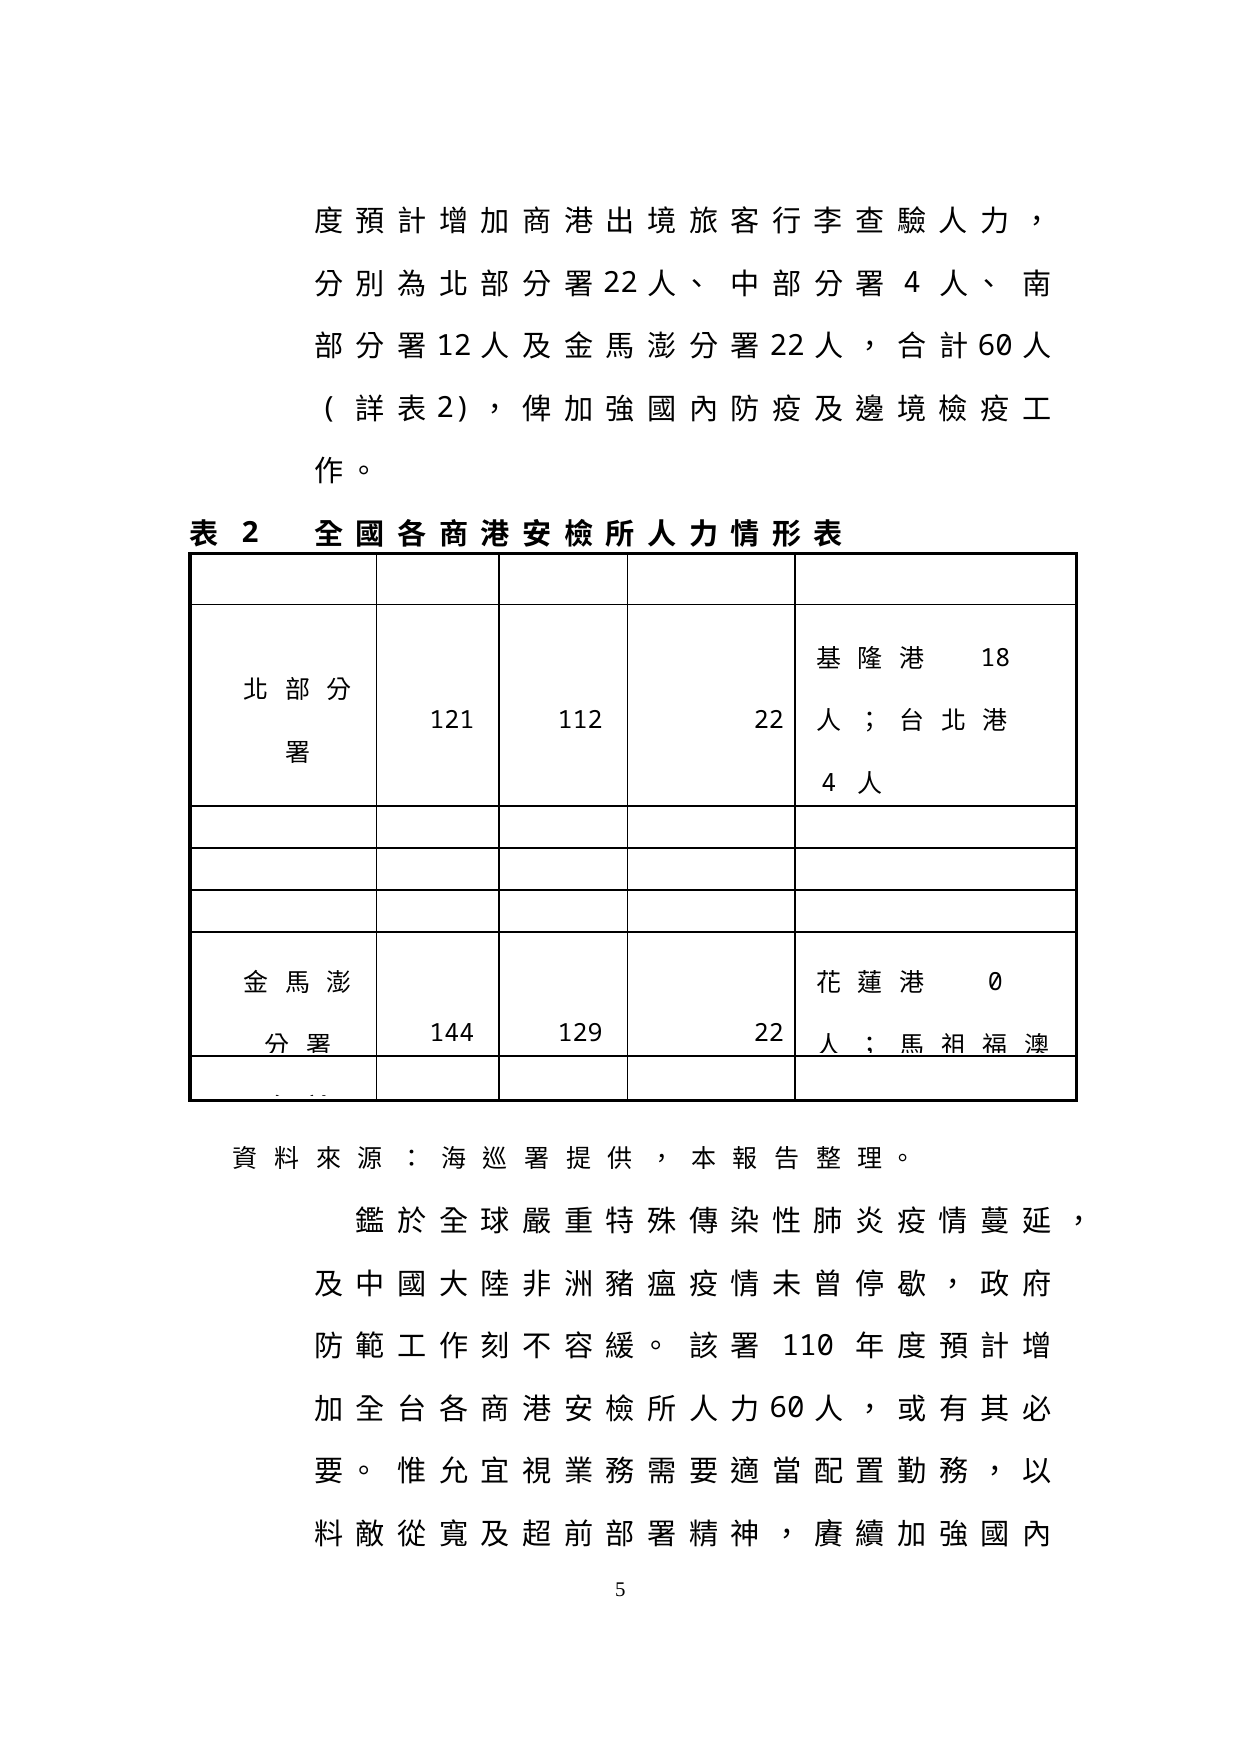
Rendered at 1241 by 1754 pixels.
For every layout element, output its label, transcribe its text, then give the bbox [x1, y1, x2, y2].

table_cell 金馬澎分署 [192, 933, 376, 1055]
text 表2 全國各商港安檢所人力情形表 [183, 490, 1058, 552]
table_header 單位 [192, 555, 376, 604]
table_header 預計增加人數 [628, 555, 794, 604]
table_cell 379 [500, 1057, 627, 1099]
table_cell 63 [500, 849, 627, 889]
table_cell 121 [377, 605, 498, 805]
table_header 編制人數 [377, 555, 498, 604]
table_cell 臺中港 4人 [796, 807, 1075, 847]
table_cell 東部分署 [192, 891, 376, 931]
table_header 備註 [796, 555, 1075, 604]
text 鑑於全球嚴重特殊傳染性肺炎疫情蔓延，及中國大陸非洲豬瘟疫情未曾停歇，政府防範工作刻不容緩。該署110年度預計增加全台各商港安檢所人力60人，或有其必要。惟允宜視業務需要適當配置勤務，以料敵從寬及超前部署精神，賡續加強國內防疫及邊境檢疫工作，並建立相關因應配套機制，以保障國人健康與生命安全。 [271, 1177, 1058, 1552]
table_cell 15 [500, 891, 627, 931]
table_cell 144 [377, 933, 498, 1055]
table_cell 高雄港 12人 [796, 849, 1075, 889]
table_cell - [796, 891, 1075, 931]
text 度預計增加商港出境旅客行李查驗人力，分別為北部分署22人、中部分署4人、南部分署12人及金馬澎分署22人，合計60人(詳表2)，俾加強國內防疫及邊境檢疫工作。 [271, 177, 1058, 490]
table_cell 南部分署 [192, 849, 376, 889]
table_cell 合計 [192, 1057, 376, 1099]
text 資料來源：海巡署提供，本報告整理。 [31, 1115, 1058, 1177]
table_cell 12 [628, 849, 794, 889]
table_cell 129 [500, 933, 627, 1055]
table_cell 67 [377, 807, 498, 847]
table_cell 花蓮港 0人；馬祖福澳 4人；馬祖白沙 4人；澎湖馬公 0人；金門水頭 14人。 [796, 933, 1075, 1055]
table_cell 415 [377, 1057, 498, 1099]
table_cell 112 [500, 605, 627, 805]
table_cell 22 [628, 605, 794, 805]
table_cell 60 [628, 1057, 794, 1099]
table_cell 66 [377, 849, 498, 889]
table_cell 基隆港 18人；台北港 4人 [796, 605, 1075, 805]
table_cell - [796, 1057, 1075, 1099]
table_cell 中部分署 [192, 807, 376, 847]
table_cell 60 [500, 807, 627, 847]
table_cell 17 [377, 891, 498, 931]
table_cell 4 [628, 807, 794, 847]
table_cell 0 [628, 891, 794, 931]
table_cell 北部分署 [192, 605, 376, 805]
table_cell 22 [628, 933, 794, 1055]
table_header 現有人數 [500, 555, 627, 604]
